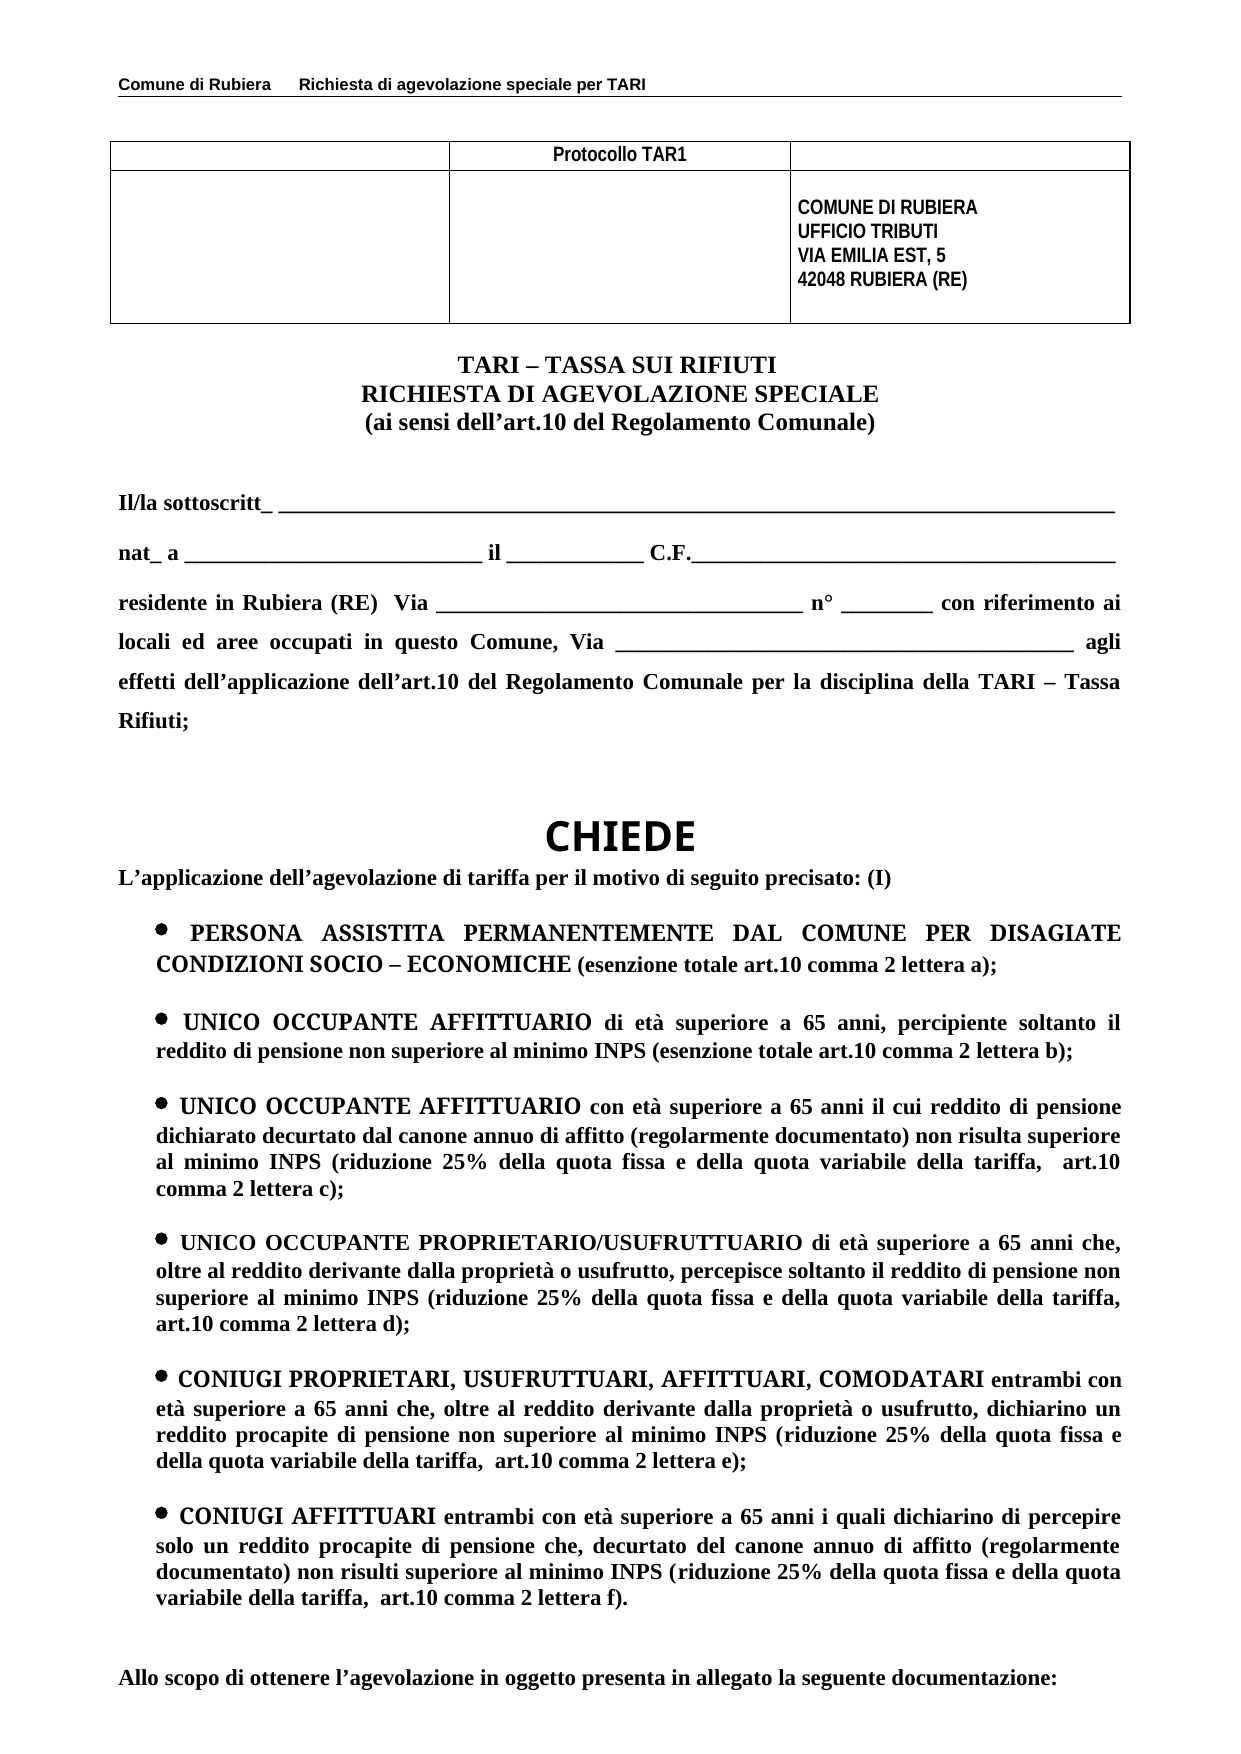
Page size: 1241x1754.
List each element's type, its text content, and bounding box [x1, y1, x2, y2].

subtitle CHIEDE [118, 807, 1122, 864]
text Allo scopo di ottenere l’agevolazione in oggetto presenta in allegato la seguente documentazione: [118, 1663, 1122, 1690]
table_header [111, 142, 449, 170]
text TARI – TASSA SUI RIFIUTI [118, 350, 1122, 379]
text Il/la sottoscritt_ _________________________________________________________________________ [118, 489, 1122, 515]
table_header Protocollo TAR1 [450, 142, 790, 170]
text  CONIUGI AFFITTUARI entrambi con età superiore a 65 anni i quali dichiarino di percepire solo un reddito procapite di pensione che, decurtato del canone annuo di affitto (regolarmente documentato) non risulti superiore al minimo INPS (riduzione 25% della quota fissa e della quota variabile della tariffa, art.10 comma 2 lettera f). [156, 1500, 1122, 1611]
table_cell COMUNE DI RUBIERA UFFICIO TRIBUTI VIA EMILIA EST, 5 42048 RUBIERA (RE) [791, 171, 1129, 323]
text  UNICO OCCUPANTE AFFITTUARIO con età superiore a 65 anni il cui reddito di pensione dichiarato decurtato dal canone annuo di affitto (regolarmente documentato) non risulta superiore al minimo INPS (riduzione 25% della quota fissa e della quota variabile della tariffa, art.10 comma 2 lettera c); [156, 1090, 1122, 1201]
text  UNICO OCCUPANTE AFFITTUARIO di età superiore a 65 anni, percipiente soltanto il reddito di pensione non superiore al minimo INPS (esenzione totale art.10 comma 2 lettera b); [156, 1006, 1122, 1064]
text (ai sensi dell’art.10 del Regolamento Comunale) [118, 407, 1122, 436]
text L’applicazione dell’agevolazione di tariffa per il motivo di seguito precisato: (I) [118, 864, 1122, 890]
text residente in Rubiera (RE) Via ________________________________ n° ________ con riferimento ai locali ed aree occupati in questo Comune, Via ________________________________________ agli effetti dell’applicazione dell’art.10 del Regolamento Comunale per la disciplina della TARI – Tassa Rifiuti; [118, 589, 1122, 734]
text  PERSONA ASSISTITA PERMANENTEMENTE DAL COMUNE PER DISAGIATE CONDIZIONI SOCIO – ECONOMICHE (esenzione totale art.10 comma 2 lettera a); [156, 917, 1122, 979]
table_cell [450, 171, 790, 323]
text RICHIESTA DI AGEVOLAZIONE SPECIALE [118, 379, 1122, 407]
text  CONIUGI PROPRIETARI, USUFRUTTUARI, AFFITTUARI, COMODATARI entrambi con età superiore a 65 anni che, oltre al reddito derivante dalla proprietà o usufrutto, dichiarino un reddito procapite di pensione non superiore al minimo INPS (riduzione 25% della quota fissa e della quota variabile della tariffa, art.10 comma 2 lettera e); [156, 1363, 1122, 1474]
text  UNICO OCCUPANTE PROPRIETARIO/USUFRUTTUARIO di età superiore a 65 anni che, oltre al reddito derivante dalla proprietà o usufrutto, percepisce soltanto il reddito di pensione non superiore al minimo INPS (riduzione 25% della quota fissa e della quota variabile della tariffa, art.10 comma 2 lettera d); [156, 1227, 1122, 1337]
table_header [791, 142, 1129, 170]
text nat_ a __________________________ il ____________ C.F._____________________________________ [118, 539, 1122, 565]
table_cell [111, 171, 449, 323]
